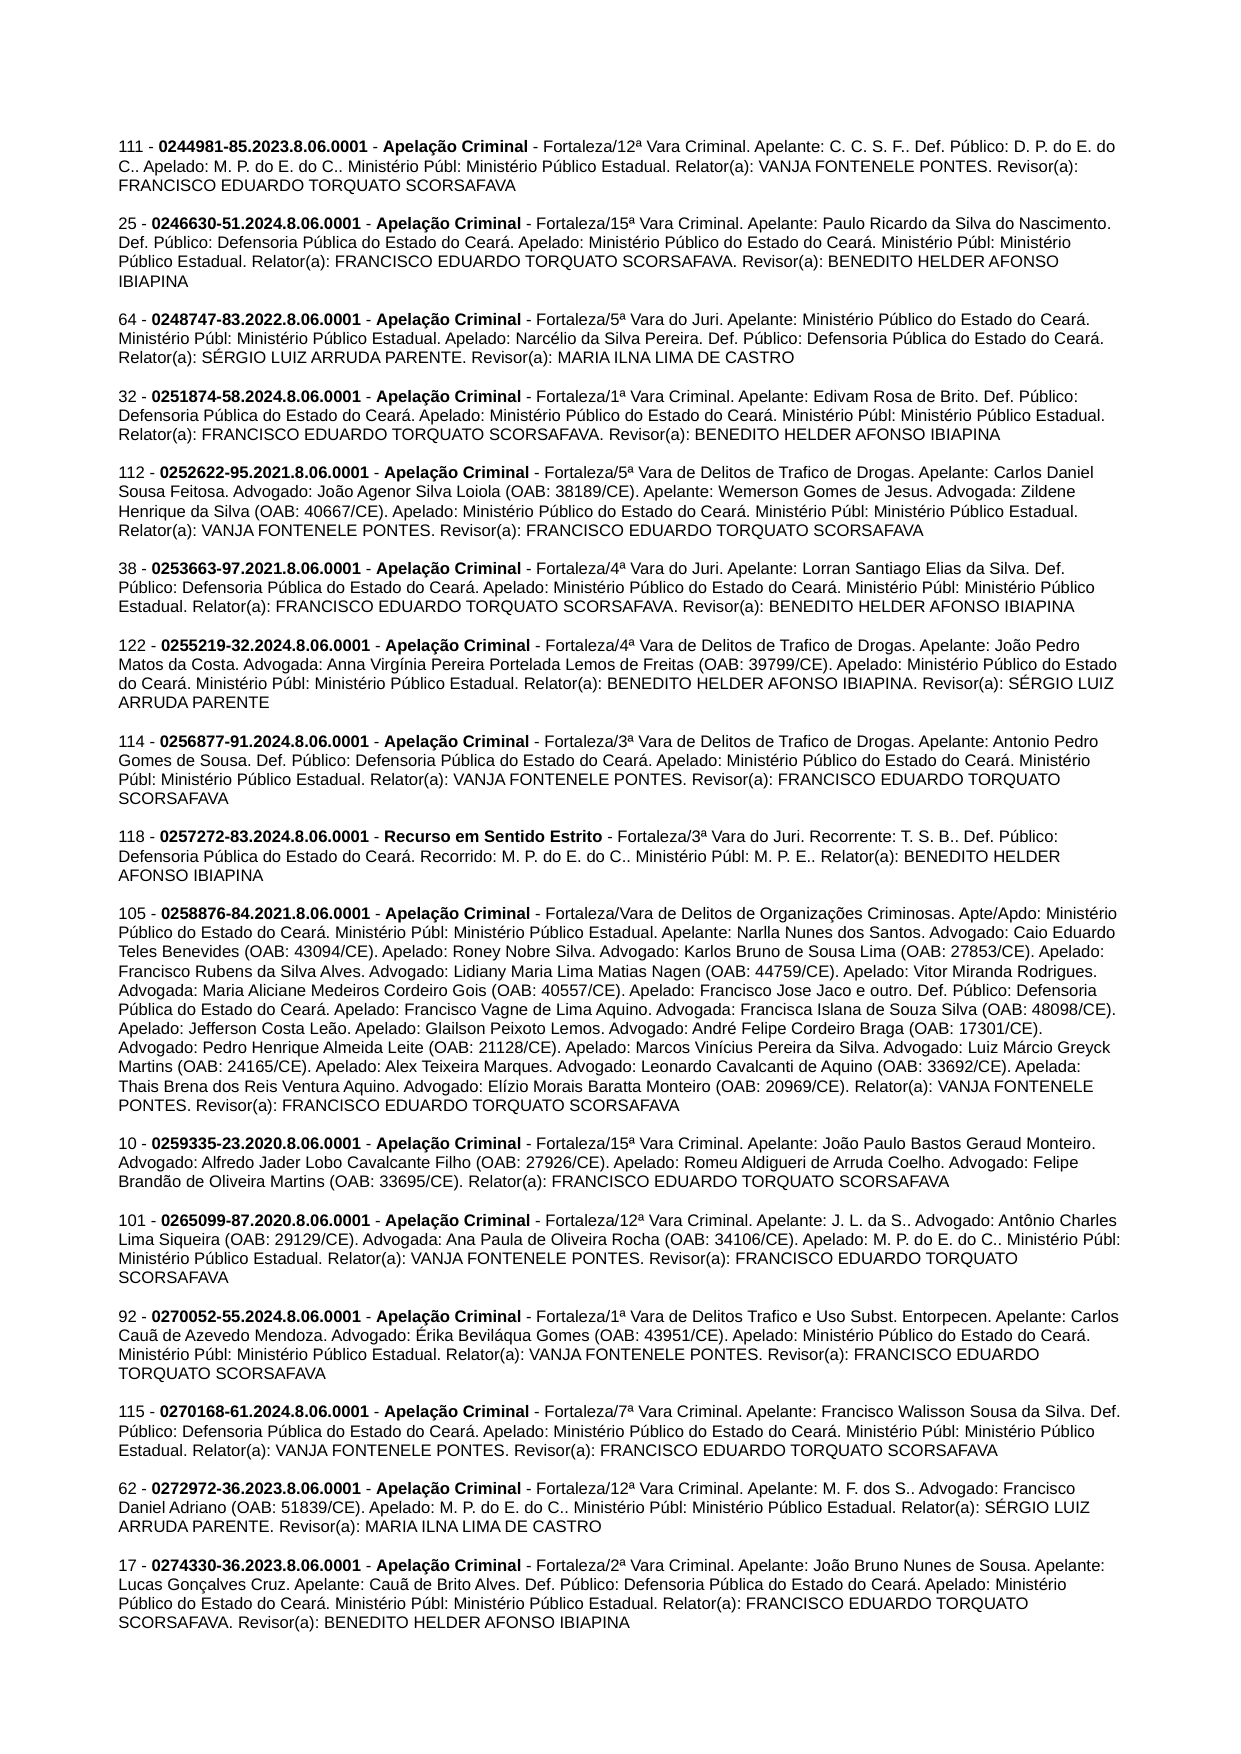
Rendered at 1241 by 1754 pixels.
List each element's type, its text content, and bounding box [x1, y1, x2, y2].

text 10 - 0259335-23.2020.8.06.0001 - Apelação Criminal - Fortaleza/15ª Vara Criminal. Apelante: João Paulo Bastos Geraud Monteiro. Advogado: Alfredo Jader Lobo Cavalcante Filho (OAB: 27926/CE). Apelado: Romeu Aldigueri de Arruda Coelho. Advogado: Felipe Brandão de Oliveira Martins (OAB: 33695/CE). Relator(a): FRANCISCO EDUARDO TORQUATO SCORSAFAVA [118, 1134, 1122, 1191]
text 118 - 0257272-83.2024.8.06.0001 - Recurso em Sentido Estrito - Fortaleza/3ª Vara do Juri. Recorrente: T. S. B.. Def. Público: Defensoria Pública do Estado do Ceará. Recorrido: M. P. do E. do C.. Ministério Públ: M. P. E.. Relator(a): BENEDITO HELDER AFONSO IBIAPINA [118, 827, 1122, 885]
text 38 - 0253663-97.2021.8.06.0001 - Apelação Criminal - Fortaleza/4ª Vara do Juri. Apelante: Lorran Santiago Elias da Silva. Def. Público: Defensoria Pública do Estado do Ceará. Apelado: Ministério Público do Estado do Ceará. Ministério Públ: Ministério Público Estadual. Relator(a): FRANCISCO EDUARDO TORQUATO SCORSAFAVA. Revisor(a): BENEDITO HELDER AFONSO IBIAPINA [118, 559, 1122, 616]
text 32 - 0251874-58.2024.8.06.0001 - Apelação Criminal - Fortaleza/1ª Vara Criminal. Apelante: Edivam Rosa de Brito. Def. Público: Defensoria Pública do Estado do Ceará. Apelado: Ministério Público do Estado do Ceará. Ministério Públ: Ministério Público Estadual. Relator(a): FRANCISCO EDUARDO TORQUATO SCORSAFAVA. Revisor(a): BENEDITO HELDER AFONSO IBIAPINA [118, 386, 1122, 444]
text 64 - 0248747-83.2022.8.06.0001 - Apelação Criminal - Fortaleza/5ª Vara do Juri. Apelante: Ministério Público do Estado do Ceará. Ministério Públ: Ministério Público Estadual. Apelado: Narcélio da Silva Pereira. Def. Público: Defensoria Pública do Estado do Ceará. Relator(a): SÉRGIO LUIZ ARRUDA PARENTE. Revisor(a): MARIA ILNA LIMA DE CASTRO [118, 310, 1122, 367]
text 115 - 0270168-61.2024.8.06.0001 - Apelação Criminal - Fortaleza/7ª Vara Criminal. Apelante: Francisco Walisson Sousa da Silva. Def. Público: Defensoria Pública do Estado do Ceará. Apelado: Ministério Público do Estado do Ceará. Ministério Públ: Ministério Público Estadual. Relator(a): VANJA FONTENELE PONTES. Revisor(a): FRANCISCO EDUARDO TORQUATO SCORSAFAVA [118, 1402, 1122, 1460]
text 92 - 0270052-55.2024.8.06.0001 - Apelação Criminal - Fortaleza/1ª Vara de Delitos Trafico e Uso Subst. Entorpecen. Apelante: Carlos Cauã de Azevedo Mendoza. Advogado: Érika Beviláqua Gomes (OAB: 43951/CE). Apelado: Ministério Público do Estado do Ceará. Ministério Públ: Ministério Público Estadual. Relator(a): VANJA FONTENELE PONTES. Revisor(a): FRANCISCO EDUARDO TORQUATO SCORSAFAVA [118, 1306, 1122, 1383]
text 122 - 0255219-32.2024.8.06.0001 - Apelação Criminal - Fortaleza/4ª Vara de Delitos de Trafico de Drogas. Apelante: João Pedro Matos da Costa. Advogada: Anna Virgínia Pereira Portelada Lemos de Freitas (OAB: 39799/CE). Apelado: Ministério Público do Estado do Ceará. Ministério Públ: Ministério Público Estadual. Relator(a): BENEDITO HELDER AFONSO IBIAPINA. Revisor(a): SÉRGIO LUIZ ARRUDA PARENTE [118, 636, 1122, 712]
text 101 - 0265099-87.2020.8.06.0001 - Apelação Criminal - Fortaleza/12ª Vara Criminal. Apelante: J. L. da S.. Advogado: Antônio Charles Lima Siqueira (OAB: 29129/CE). Advogada: Ana Paula de Oliveira Rocha (OAB: 34106/CE). Apelado: M. P. do E. do C.. Ministério Públ: Ministério Público Estadual. Relator(a): VANJA FONTENELE PONTES. Revisor(a): FRANCISCO EDUARDO TORQUATO SCORSAFAVA [118, 1211, 1122, 1287]
text 105 - 0258876-84.2021.8.06.0001 - Apelação Criminal - Fortaleza/Vara de Delitos de Organizações Criminosas. Apte/Apdo: Ministério Público do Estado do Ceará. Ministério Públ: Ministério Público Estadual. Apelante: Narlla Nunes dos Santos. Advogado: Caio Eduardo Teles Benevides (OAB: 43094/CE). Apelado: Roney Nobre Silva. Advogado: Karlos Bruno de Sousa Lima (OAB: 27853/CE). Apelado: Francisco Rubens da Silva Alves. Advogado: Lidiany Maria Lima Matias Nagen (OAB: 44759/CE). Apelado: Vitor Miranda Rodrigues. Advogada: Maria Aliciane Medeiros Cordeiro Gois (OAB: 40557/CE). Apelado: Francisco Jose Jaco e outro. Def. Público: Defensoria Pública do Estado do Ceará. Apelado: Francisco Vagne de Lima Aquino. Advogada: Francisca Islana de Souza Silva (OAB: 48098/CE). Apelado: Jefferson Costa Leão. Apelado: Glailson Peixoto Lemos. Advogado: André Felipe Cordeiro Braga (OAB: 17301/CE). Advogado: Pedro Henrique Almeida Leite (OAB: 21128/CE). Apelado: Marcos Vinícius Pereira da Silva. Advogado: Luiz Márcio Greyck Martins (OAB: 24165/CE). Apelado: Alex Teixeira Marques. Advogado: Leonardo Cavalcanti de Aquino (OAB: 33692/CE). Apelada: Thais Brena dos Reis Ventura Aquino. Advogado: Elízio Morais Baratta Monteiro (OAB: 20969/CE). Relator(a): VANJA FONTENELE PONTES. Revisor(a): FRANCISCO EDUARDO TORQUATO SCORSAFAVA [118, 904, 1122, 1115]
text 112 - 0252622-95.2021.8.06.0001 - Apelação Criminal - Fortaleza/5ª Vara de Delitos de Trafico de Drogas. Apelante: Carlos Daniel Sousa Feitosa. Advogado: João Agenor Silva Loiola (OAB: 38189/CE). Apelante: Wemerson Gomes de Jesus. Advogada: Zildene Henrique da Silva (OAB: 40667/CE). Apelado: Ministério Público do Estado do Ceará. Ministério Públ: Ministério Público Estadual. Relator(a): VANJA FONTENELE PONTES. Revisor(a): FRANCISCO EDUARDO TORQUATO SCORSAFAVA [118, 463, 1122, 540]
text 114 - 0256877-91.2024.8.06.0001 - Apelação Criminal - Fortaleza/3ª Vara de Delitos de Trafico de Drogas. Apelante: Antonio Pedro Gomes de Sousa. Def. Público: Defensoria Pública do Estado do Ceará. Apelado: Ministério Público do Estado do Ceará. Ministério Públ: Ministério Público Estadual. Relator(a): VANJA FONTENELE PONTES. Revisor(a): FRANCISCO EDUARDO TORQUATO SCORSAFAVA [118, 731, 1122, 808]
text 25 - 0246630-51.2024.8.06.0001 - Apelação Criminal - Fortaleza/15ª Vara Criminal. Apelante: Paulo Ricardo da Silva do Nascimento. Def. Público: Defensoria Pública do Estado do Ceará. Apelado: Ministério Público do Estado do Ceará. Ministério Públ: Ministério Público Estadual. Relator(a): FRANCISCO EDUARDO TORQUATO SCORSAFAVA. Revisor(a): BENEDITO HELDER AFONSO IBIAPINA [118, 214, 1122, 291]
text 17 - 0274330-36.2023.8.06.0001 - Apelação Criminal - Fortaleza/2ª Vara Criminal. Apelante: João Bruno Nunes de Sousa. Apelante: Lucas Gonçalves Cruz. Apelante: Cauã de Brito Alves. Def. Público: Defensoria Pública do Estado do Ceará. Apelado: Ministério Público do Estado do Ceará. Ministério Públ: Ministério Público Estadual. Relator(a): FRANCISCO EDUARDO TORQUATO SCORSAFAVA. Revisor(a): BENEDITO HELDER AFONSO IBIAPINA [118, 1556, 1122, 1632]
text 111 - 0244981-85.2023.8.06.0001 - Apelação Criminal - Fortaleza/12ª Vara Criminal. Apelante: C. C. S. F.. Def. Público: D. P. do E. do C.. Apelado: M. P. do E. do C.. Ministério Públ: Ministério Público Estadual. Relator(a): VANJA FONTENELE PONTES. Revisor(a): FRANCISCO EDUARDO TORQUATO SCORSAFAVA [118, 137, 1122, 195]
text 62 - 0272972-36.2023.8.06.0001 - Apelação Criminal - Fortaleza/12ª Vara Criminal. Apelante: M. F. dos S.. Advogado: Francisco Daniel Adriano (OAB: 51839/CE). Apelado: M. P. do E. do C.. Ministério Públ: Ministério Público Estadual. Relator(a): SÉRGIO LUIZ ARRUDA PARENTE. Revisor(a): MARIA ILNA LIMA DE CASTRO [118, 1479, 1122, 1536]
